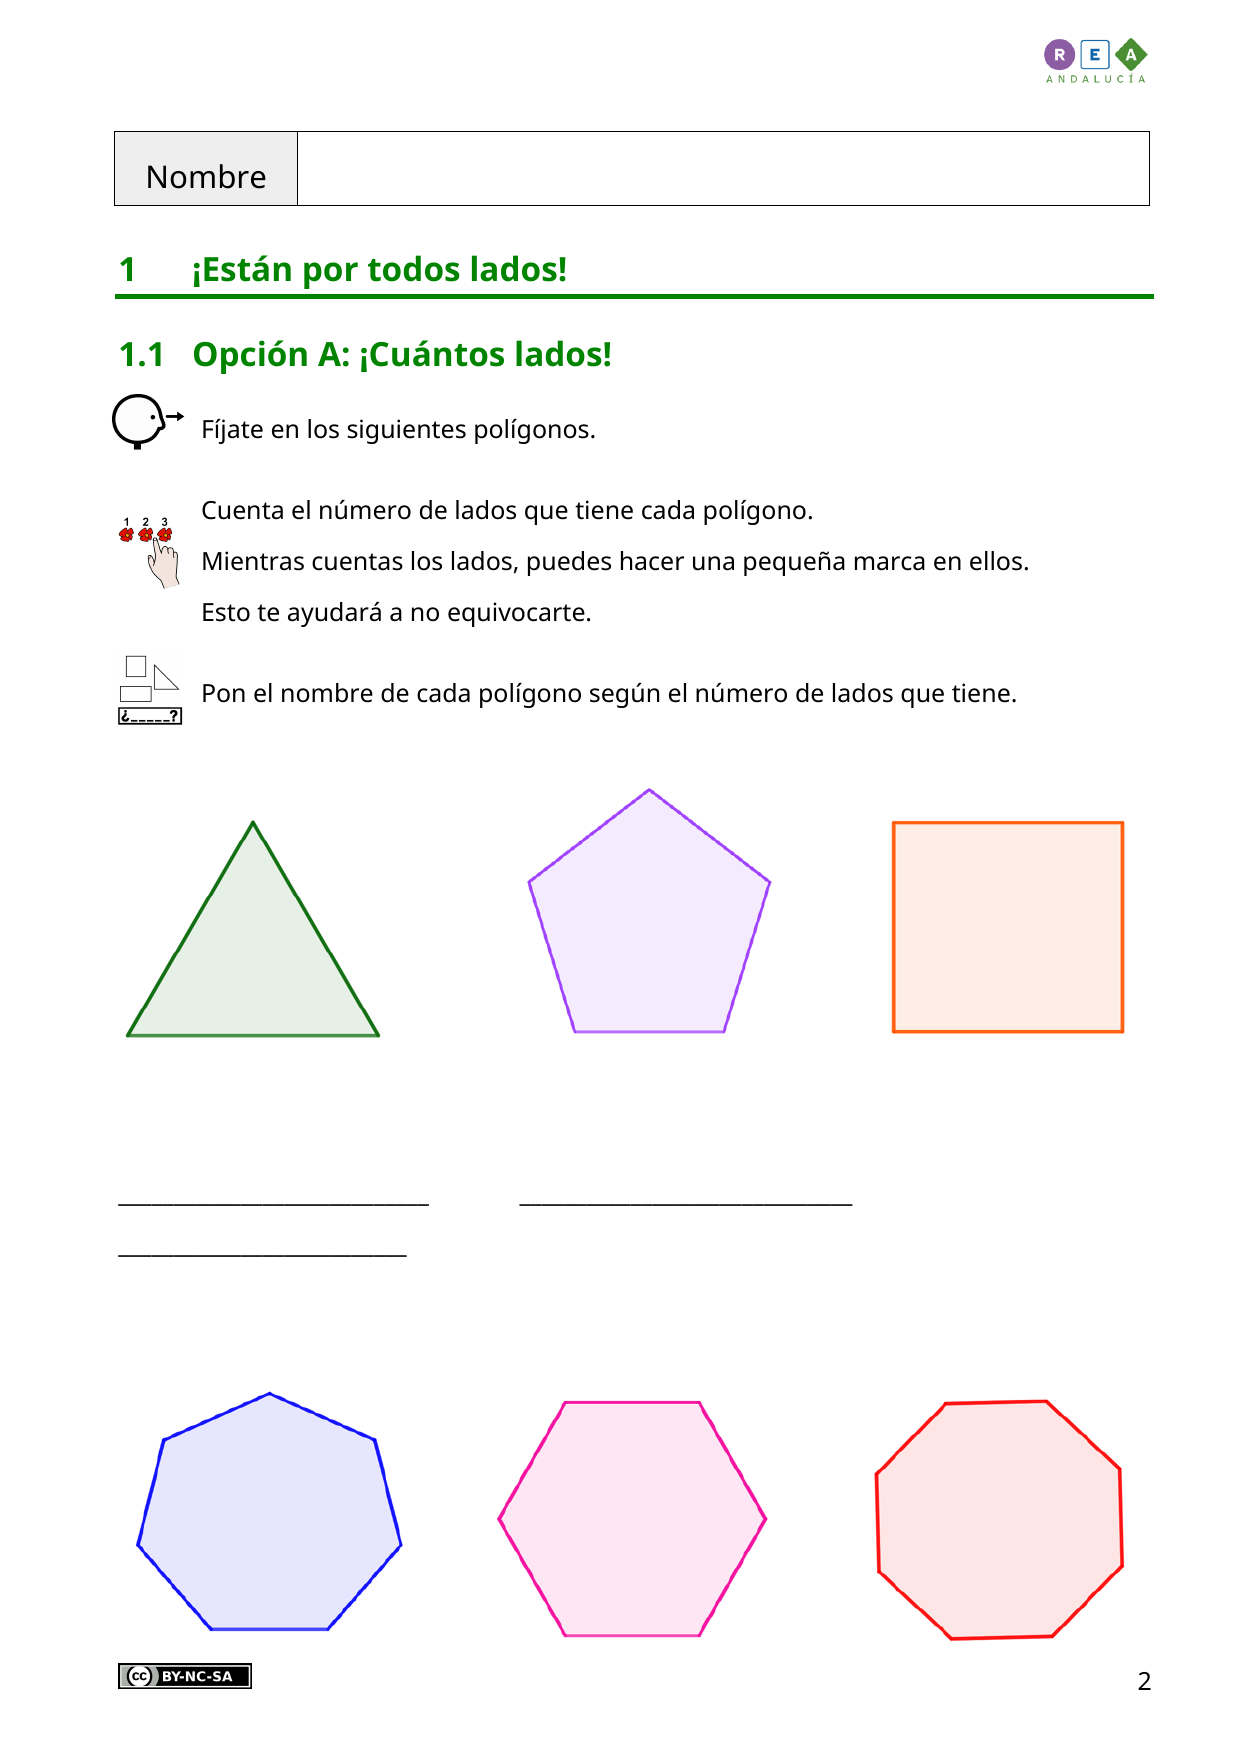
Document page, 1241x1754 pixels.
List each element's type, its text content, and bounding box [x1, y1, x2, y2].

text Mientras cuentas los lados, puedes hacer una pequeña marca en ellos. [201, 544, 1152, 578]
picture [110, 513, 188, 590]
text ____________________________ ______________________________ __________________________ [118, 1175, 1152, 1261]
picture [129, 1377, 414, 1650]
picture [502, 784, 783, 1041]
subtitle ¡Están por todos lados! [115, 242, 1154, 294]
picture [848, 1382, 1135, 1661]
text Cuenta el número de lados que tiene cada polígono. [201, 493, 1152, 527]
picture [110, 652, 188, 729]
text Fíjate en los siguientes polígonos. [201, 412, 1152, 446]
picture [1039, 33, 1152, 88]
text Esto te ayudará a no equivocarte. [201, 595, 1152, 629]
picture [477, 1387, 786, 1651]
picture [118, 1663, 536, 1698]
text Pon el nombre de cada polígono según el número de lados que tiene. [201, 675, 1152, 709]
subtitle Opción A: ¡Cuántos lados! [118, 331, 1152, 376]
picture [109, 785, 397, 1064]
picture [110, 384, 188, 461]
picture [876, 810, 1140, 1044]
